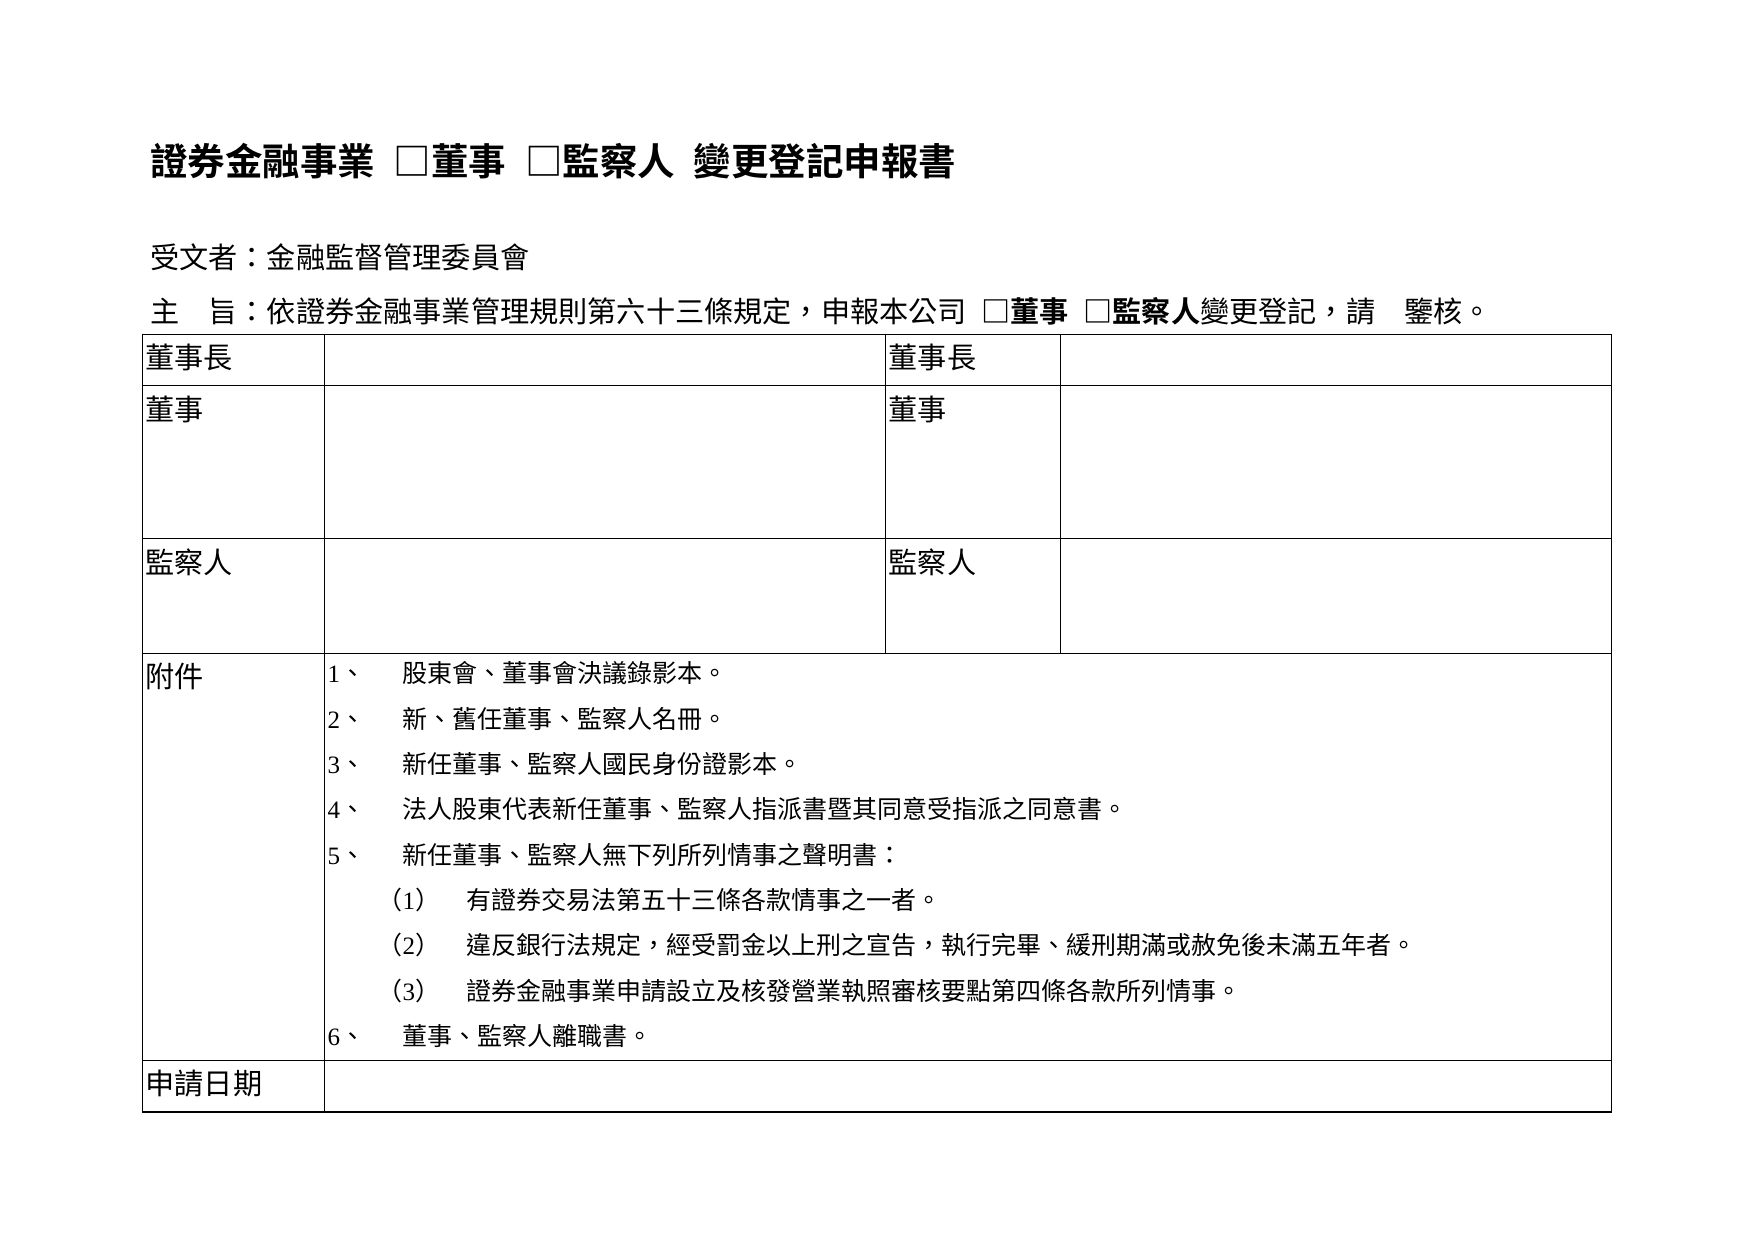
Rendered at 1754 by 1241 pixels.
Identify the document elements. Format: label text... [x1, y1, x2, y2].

text 證券金融事業 □董事 □監察人 變更登記申報書 [150, 142, 1604, 183]
table_cell 附件 [143, 654, 324, 1060]
table_cell [325, 539, 885, 653]
table_cell 股東會、董事會決議錄影本。 新、舊任董事、監察人名冊。 新任董事、監察人國民身份證影本。 法人股東代表新任董事、監察人指派書暨其同意受指派之同意書。 新任董事、監察人無下列所列情事之聲明書： 有證券交易法第五十三條各款情事之一者。 違反銀行法規定，經受罰金以上刑之宣告，執行完畢、緩刑期滿或赦免後未滿五年者。 證券金融事業申請設立及核發營業執照審核要點第四條各款所列情事。 董事、監察人離職書。 [325, 654, 1611, 1060]
text 主 旨：依證券金融事業管理規則第六十三條規定，申報本公司 □董事 □監察人變更登記，請 鑒核。 [150, 279, 1604, 333]
table_cell 董事 [143, 386, 324, 538]
table_cell [325, 1061, 1611, 1111]
table_header 董事長 [143, 335, 324, 385]
text 受文者：金融監督管理委員會 [150, 225, 1604, 279]
table_header 董事長 [886, 335, 1060, 385]
table_cell 董事 [886, 386, 1060, 538]
table_cell 監察人 [886, 539, 1060, 653]
table_cell [1061, 539, 1611, 653]
table_cell [1061, 386, 1611, 538]
table_cell 申請日期 [143, 1061, 324, 1111]
table_cell 監察人 [143, 539, 324, 653]
table_header [325, 335, 885, 385]
table_cell [325, 386, 885, 538]
table_header [1061, 335, 1611, 385]
